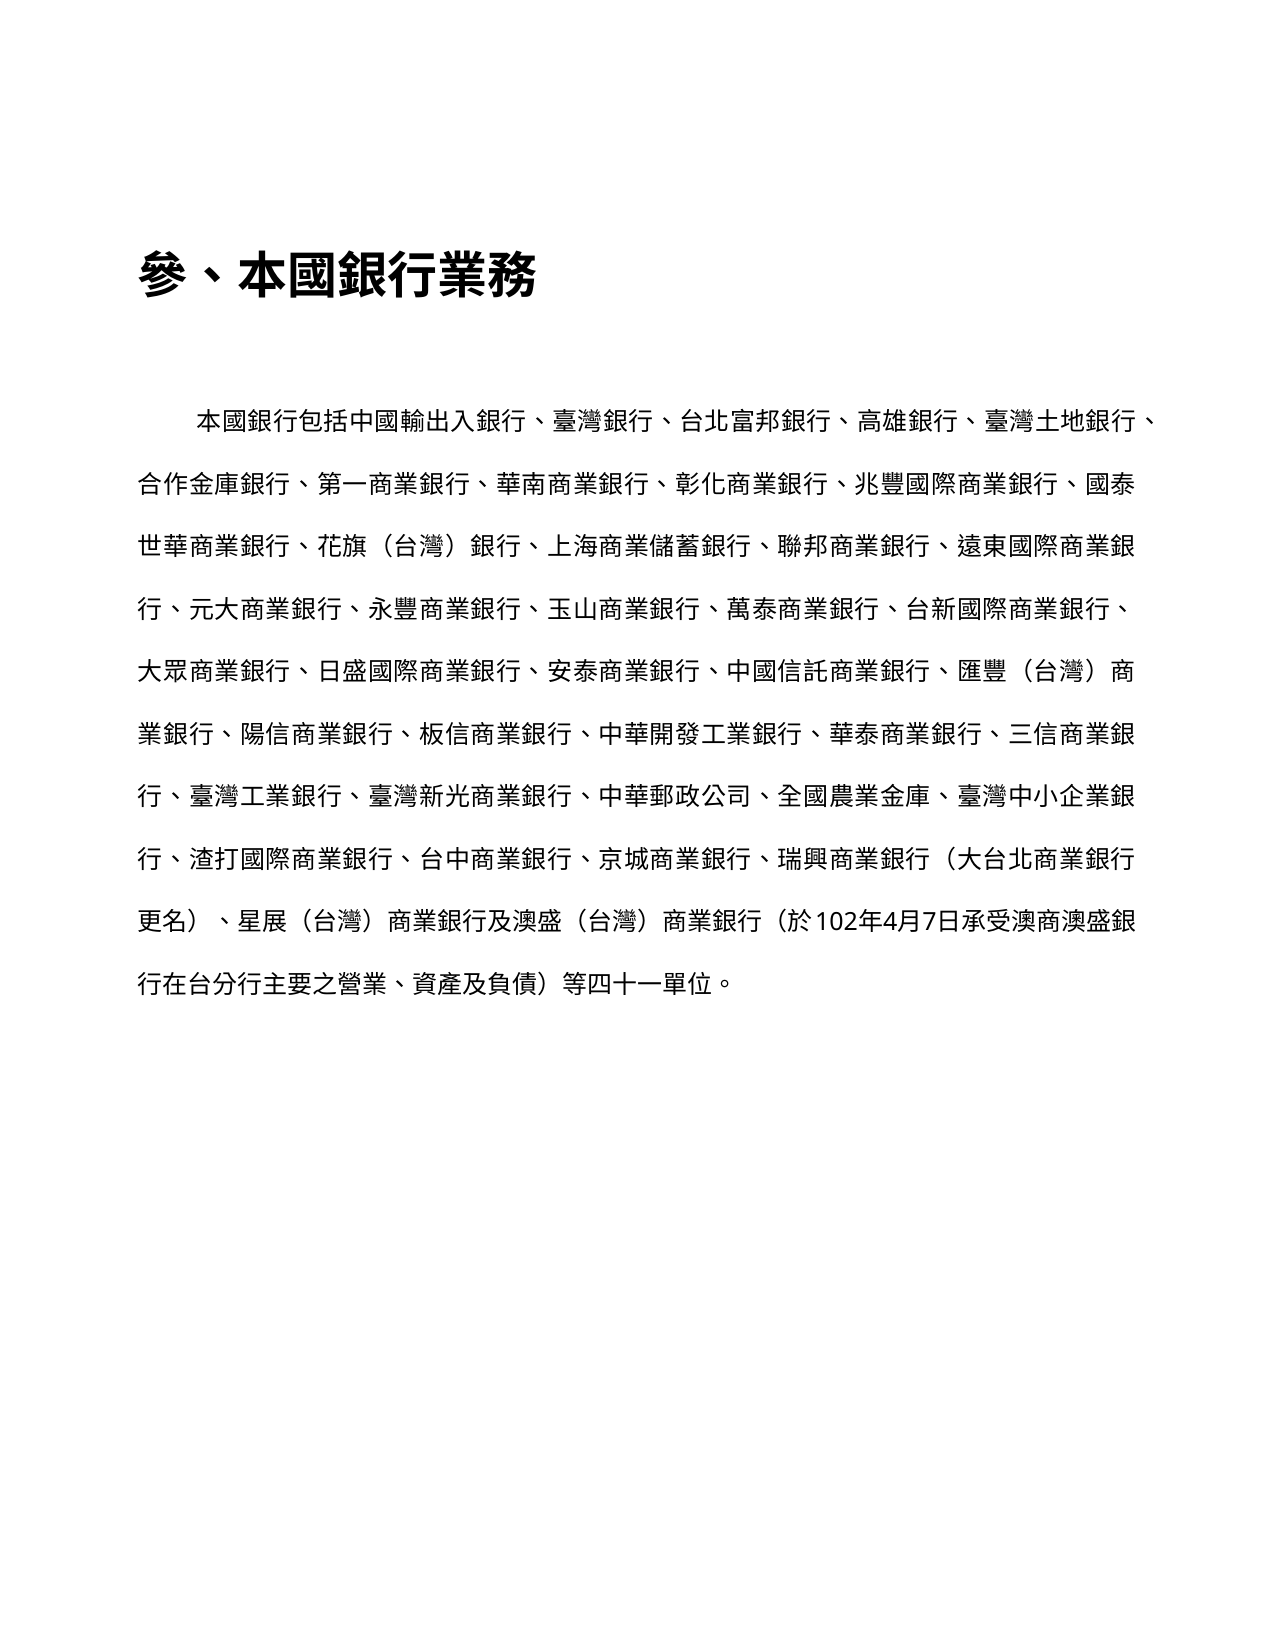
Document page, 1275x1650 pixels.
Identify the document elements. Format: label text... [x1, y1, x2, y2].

text 本國銀行包括中國輸出入銀行、臺灣銀行、台北富邦銀行、高雄銀行、臺灣土地銀行、合作金庫銀行、第一商業銀行、華南商業銀行、彰化商業銀行、兆豐國際商業銀行、國泰世華商業銀行、花旗（台灣）銀行、上海商業儲蓄銀行、聯邦商業銀行、遠東國際商業銀行、元大商業銀行、永豐商業銀行、玉山商業銀行、萬泰商業銀行、台新國際商業銀行、大眾商業銀行、日盛國際商業銀行、安泰商業銀行、中國信託商業銀行、匯豐（台灣）商業銀行、陽信商業銀行、板信商業銀行、中華開發工業銀行、華泰商業銀行、三信商業銀行、臺灣工業銀行、臺灣新光商業銀行、中華郵政公司、全國農業金庫、臺灣中小企業銀行、渣打國際商業銀行、台中商業銀行、京城商業銀行、瑞興商業銀行（大台北商業銀行更名）、星展（台灣）商業銀行及澳盛（台灣）商業銀行（於102年4月7日承受澳商澳盛銀行在台分行主要之營業、資產及負債）等四十一單位。 [138, 376, 1137, 1001]
text 參、本國銀行業務 [138, 235, 1192, 307]
